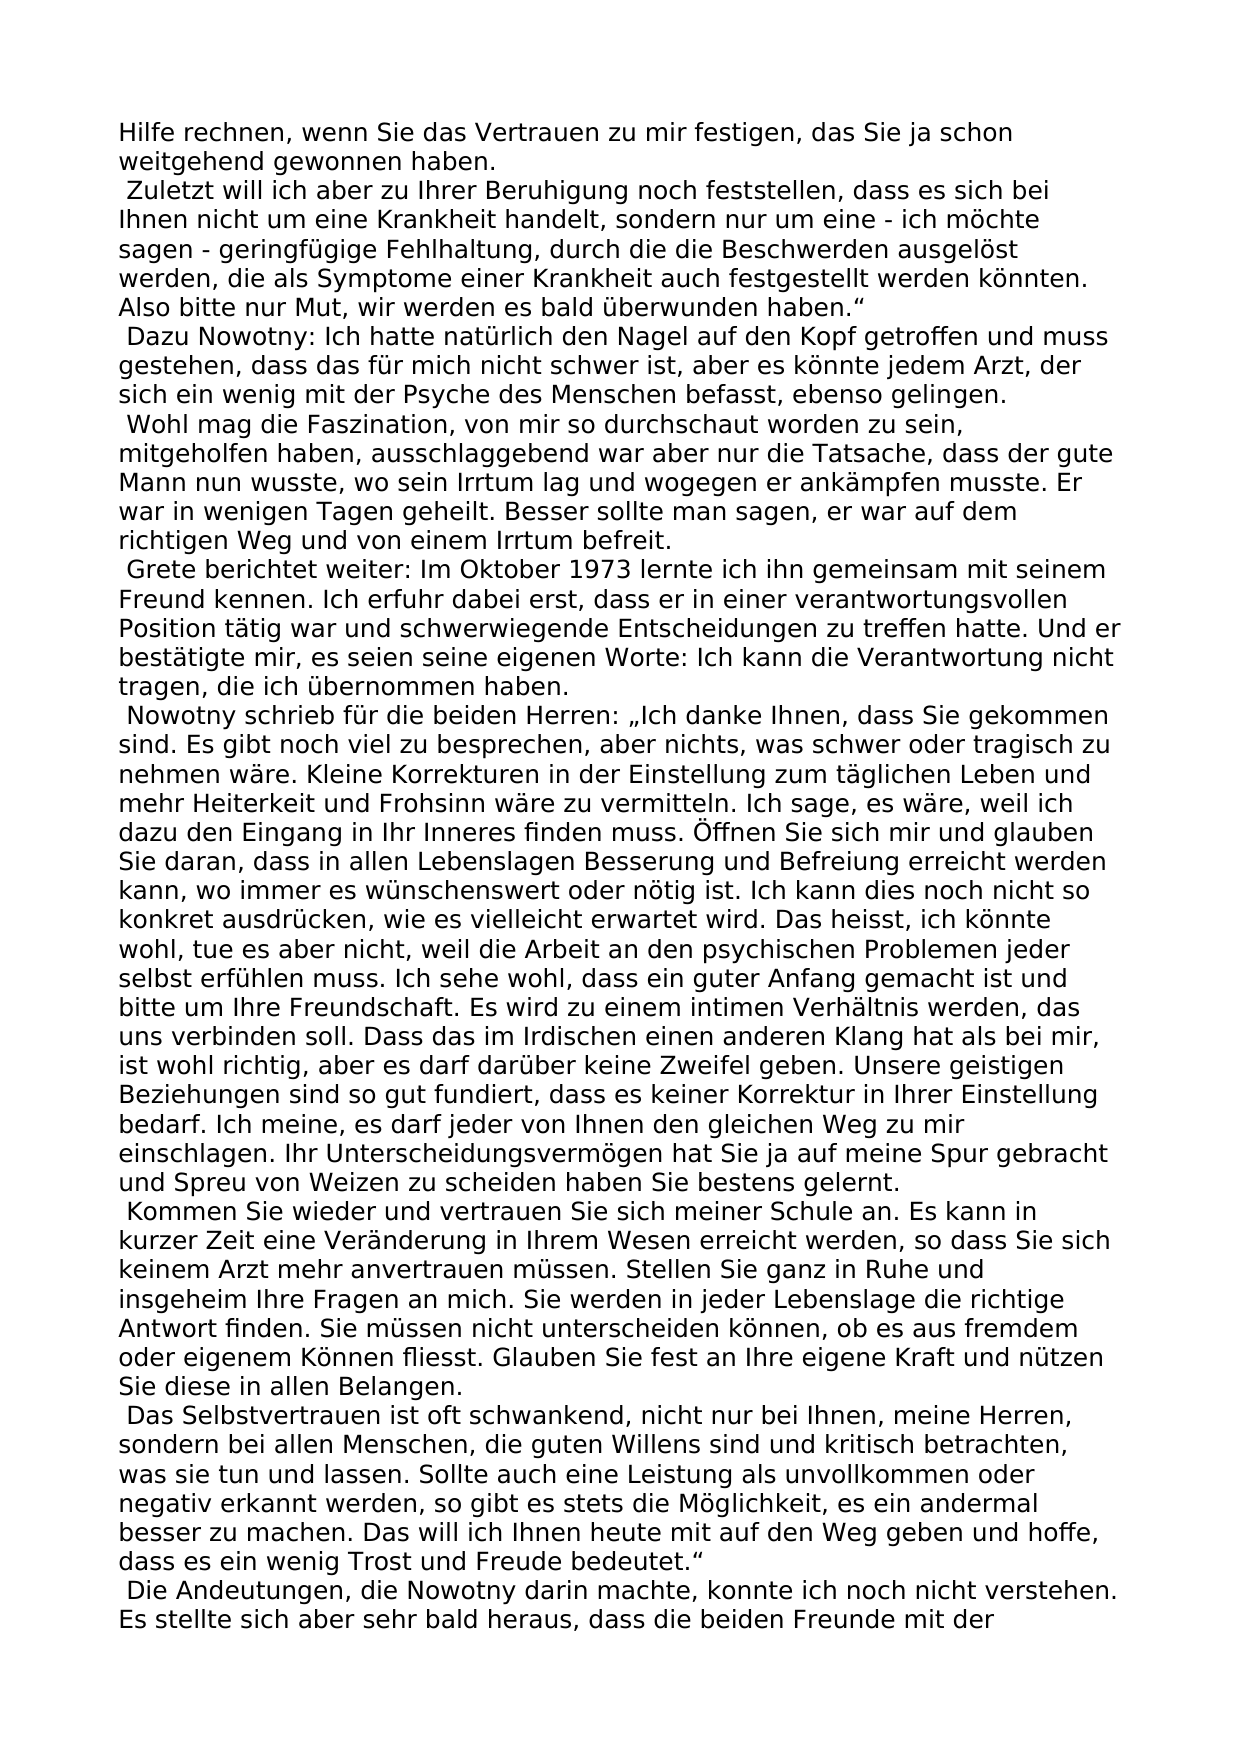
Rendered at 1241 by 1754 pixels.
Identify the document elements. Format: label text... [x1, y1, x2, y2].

text Hilfe rechnen, wenn Sie das Vertrauen zu mir festigen, das Sie ja schon weitgehend gewonnen haben. Zuletzt will ich aber zu Ihrer Beruhigung noch fest­stellen, dass es sich bei Ihnen nicht um eine Krankheit handelt, sondern nur um eine - ich möchte sagen - ge­ring­fügige Fehlhaltung, durch die die Beschwerden aus­gelöst werden, die als Sym­ptome einer Krankheit auch festgestellt werden könnten. Also bitte nur Mut, wir werden es bald überwunden haben.“ Dazu Nowotny: Ich hatte natürlich den Nagel auf den Kopf getroffen und muss geste­hen, dass das für mich nicht schwer ist, aber es könnte jedem Arzt, der sich ein wenig mit der Psyche des Menschen befasst, ebenso gelin­gen. Wohl mag die Faszination, von mir so durchschaut worden zu sein, mitgeholfen ha­ben, ausschlagge­bend war aber nur die Tatsache, dass der gute Mann nun wusste, wo sein Irrtum lag und wogegen er ankämp­fen musste. Er war in wenigen Tagen geheilt. Bes­ser sollte man sagen, er war auf dem richtigen Weg und von einem Irrtum be­freit. Grete berichtet weiter: Im Oktober 1973 lernte ich ihn gemeinsam mit seinem Freund kennen. Ich erfuhr dabei erst, dass er in einer verantwor­tungsvollen Posi­tion tätig war und schwerwiegende Entscheidungen zu treffen hatte. Und er bestä­tig­te mir, es seien seine eigenen Worte: Ich kann die Verantwortung nicht tragen, die ich über­nommen haben. Nowotny schrieb für die beiden Herren: „Ich danke Ih­nen, dass Sie gekommen sind. Es gibt noch viel zu be­sprechen, aber nichts, was schwer oder tragisch zu nehmen wäre. Kleine Korrekturen in der Ein­stellung zum täglichen Leben und mehr Heiter­keit und Frohsinn wäre zu vermitteln. Ich sage, es wäre, weil ich dazu den Ein­gang in Ihr Inneres finden muss. Öffnen Sie sich mir und glauben Sie daran, dass in allen Lebenslagen Besserung und Befreiung erreicht werden kann, wo immer es wün­schenswert oder nötig ist. Ich kann dies noch nicht so konkret ausdrücken, wie es vielleicht erwartet wird. Das heisst, ich könnte wohl, tue es aber nicht, weil die Arbeit an den psychischen Problemen jeder selbst erfüh­len muss. Ich sehe wohl, dass ein guter Anfang gemacht ist und bitte um Ihre Freundschaft. Es wird zu einem intimen Verhältnis werden, das uns verbinden soll. Dass das im Irdischen einen anderen Klang hat als bei mir, ist wohl richtig, aber es darf darüber keine Zwei­fel geben. Unsere geistigen Beziehungen sind so gut fun­diert, dass es keiner Kor­rektur in Ihrer Einstellung bedarf. Ich meine, es darf jeder von Ihnen den glei­chen Weg zu mir einschlagen. Ihr Unterscheidungsvermögen hat Sie ja auf meine Spur gebracht und Spreu von Weizen zu scheiden haben Sie bestens gelernt. Kommen Sie wieder und vertrauen Sie sich meiner Schule an. Es kann in kurzer Zeit eine Verände­rung in Ihrem Wesen erreicht werden, so dass Sie sich keinem Arzt mehr anvertrauen müssen. Stellen Sie ganz in Ruhe und insgeheim Ihre Fragen an mich. Sie werden in jeder Lebenslage die richtige Ant­wort finden. Sie müssen nicht unterscheiden können, ob es aus fremdem oder eigenem Können fliesst. Glauben Sie fest an Ihre eigene Kraft und nützen Sie diese in allen Belangen. Das Selbstvertrauen ist oft schwankend, nicht nur bei Ihnen, meine Herren, son­dern bei allen Menschen, die guten Willens sind und kritisch betrachten, was sie tun und lassen. Sollte auch eine Leistung als unvollkommen oder negativ erkannt werden, so gibt es stets die Mög­lichkeit, es ein andermal besser zu machen. Das will ich Ihnen heute mit auf den Weg geben und hoffe, dass es ein wenig Trost und Freude bedeutet.“ Die Andeutungen, die Nowotny darin machte, konnte ich noch nicht verstehen. Es stellte sich aber sehr bald heraus, dass die beiden Freunde mit der [118, 118, 1122, 1635]
